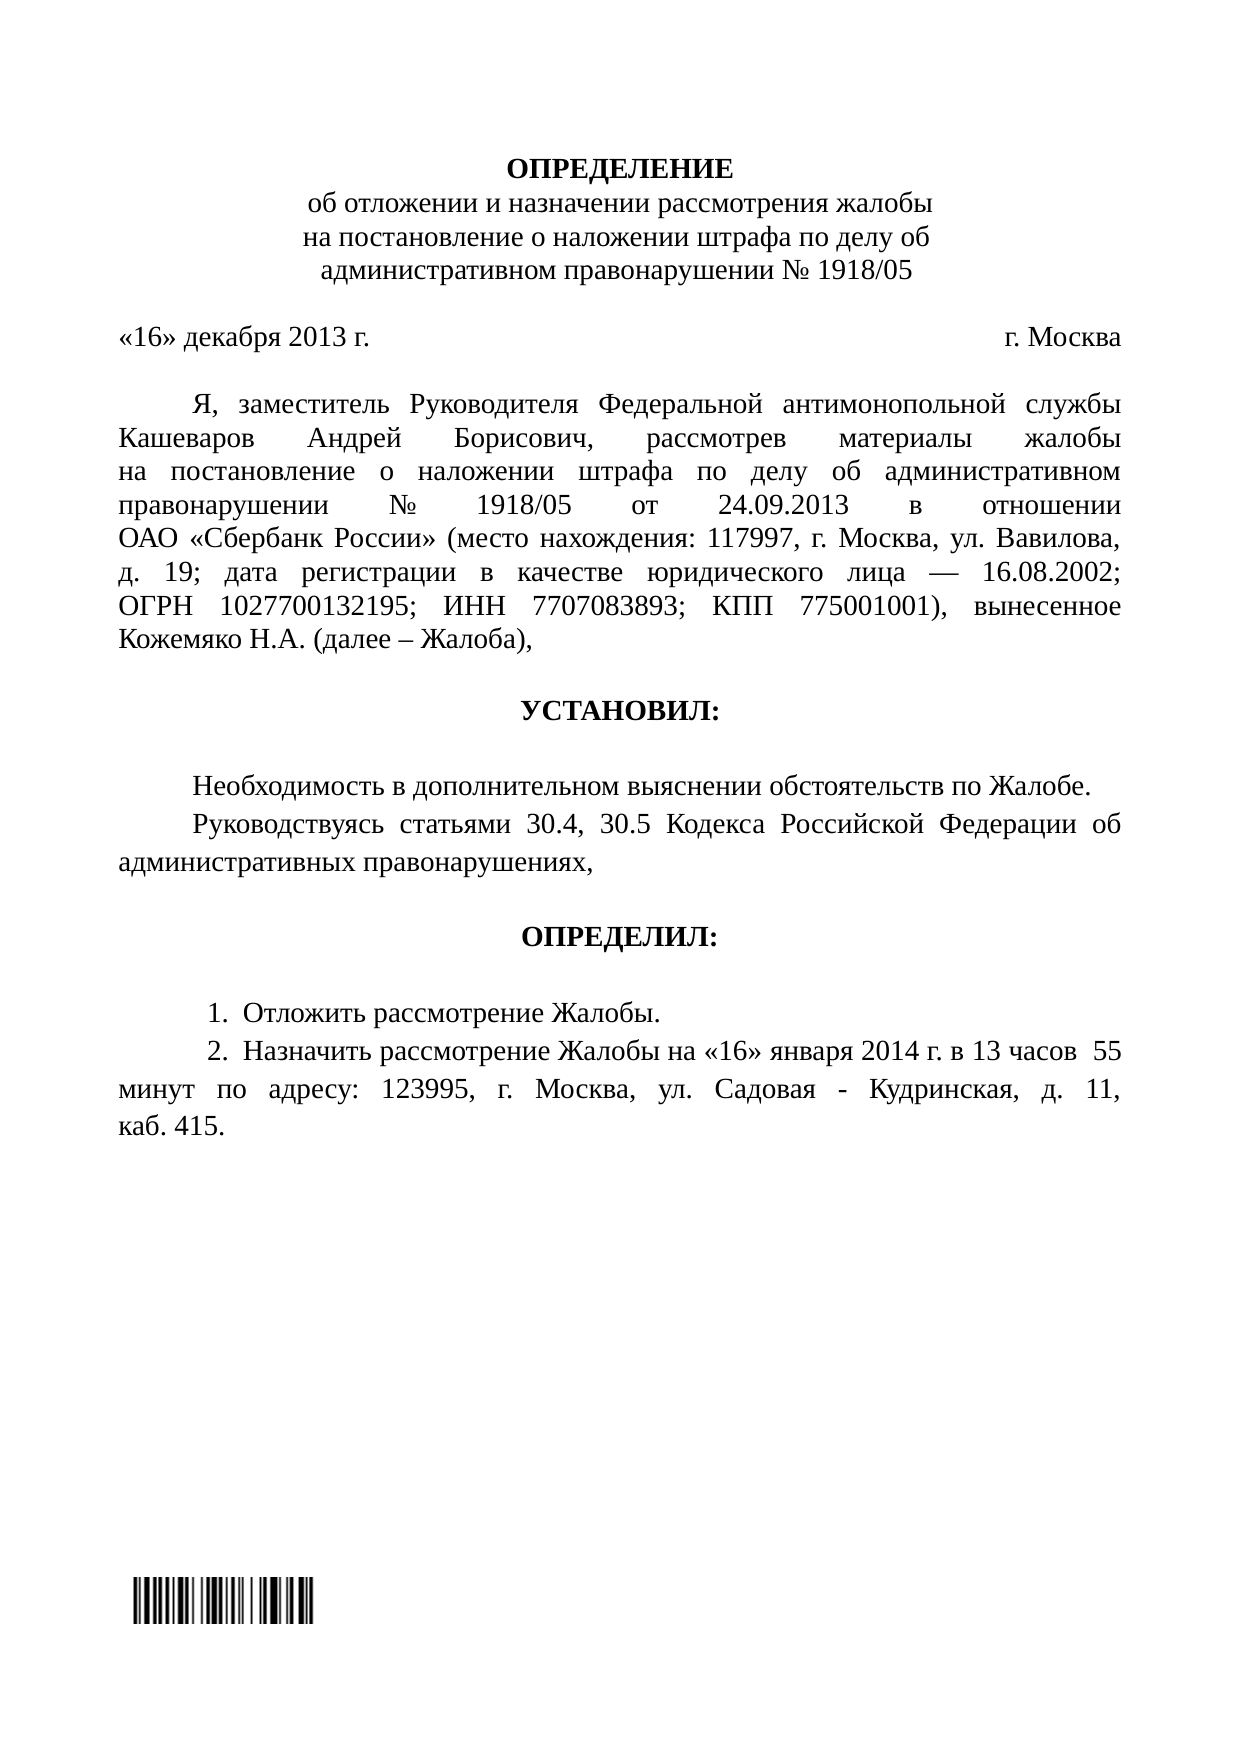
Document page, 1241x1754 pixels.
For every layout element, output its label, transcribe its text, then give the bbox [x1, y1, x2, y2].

text «16» декабря 2013 г. г. Москва [118, 319, 1122, 353]
text на постановление о наложении штрафа по делу об административном правонарушении № 1918/05 [118, 219, 1122, 286]
text об отложении и назначении рассмотрения жалобы [118, 185, 1122, 219]
list Назначить рассмотрение Жалобы на «16» января 2014 г. в 13 часов 55 минут по адресу: 123995, г. Москва, ул. Садовая - Кудринская, д. 11, каб. 415. [118, 1029, 1122, 1142]
text ОПРЕДЕЛЕНИЕ [118, 152, 1122, 185]
text Руководствуясь статьями 30.4, 30.5 Кодекса Российской Федерации об административных правонарушениях, [118, 802, 1122, 877]
text ОПРЕДЕЛИЛ: [117, 915, 1122, 953]
list Отложить рассмотрение Жалобы. [118, 991, 1122, 1029]
picture [118, 1577, 331, 1624]
text Я, заместитель Руководителя Федеральной антимонопольной службы Кашеваров Андрей Борисович, рассмотрев материалы жалобы на постановление о наложении штрафа по делу об административном правонарушении № 1918/05 от 24.09.2013 в отношении ОАО «Сбербанк России» (место нахождения: 117997, г. Москва, ул. Вавилова, д. 19; дата регистрации в качестве юридического лица — 16.08.2002; ОГРН 1027700132195; ИНН 7707083893; КПП 775001001), вынесенное Кожемяко Н.А. (далее – Жалоба), [118, 386, 1122, 655]
text УСТАНОВИЛ: [118, 688, 1122, 726]
text Необходимость в дополнительном выяснении обстоятельств по Жалобе. [118, 764, 1122, 802]
